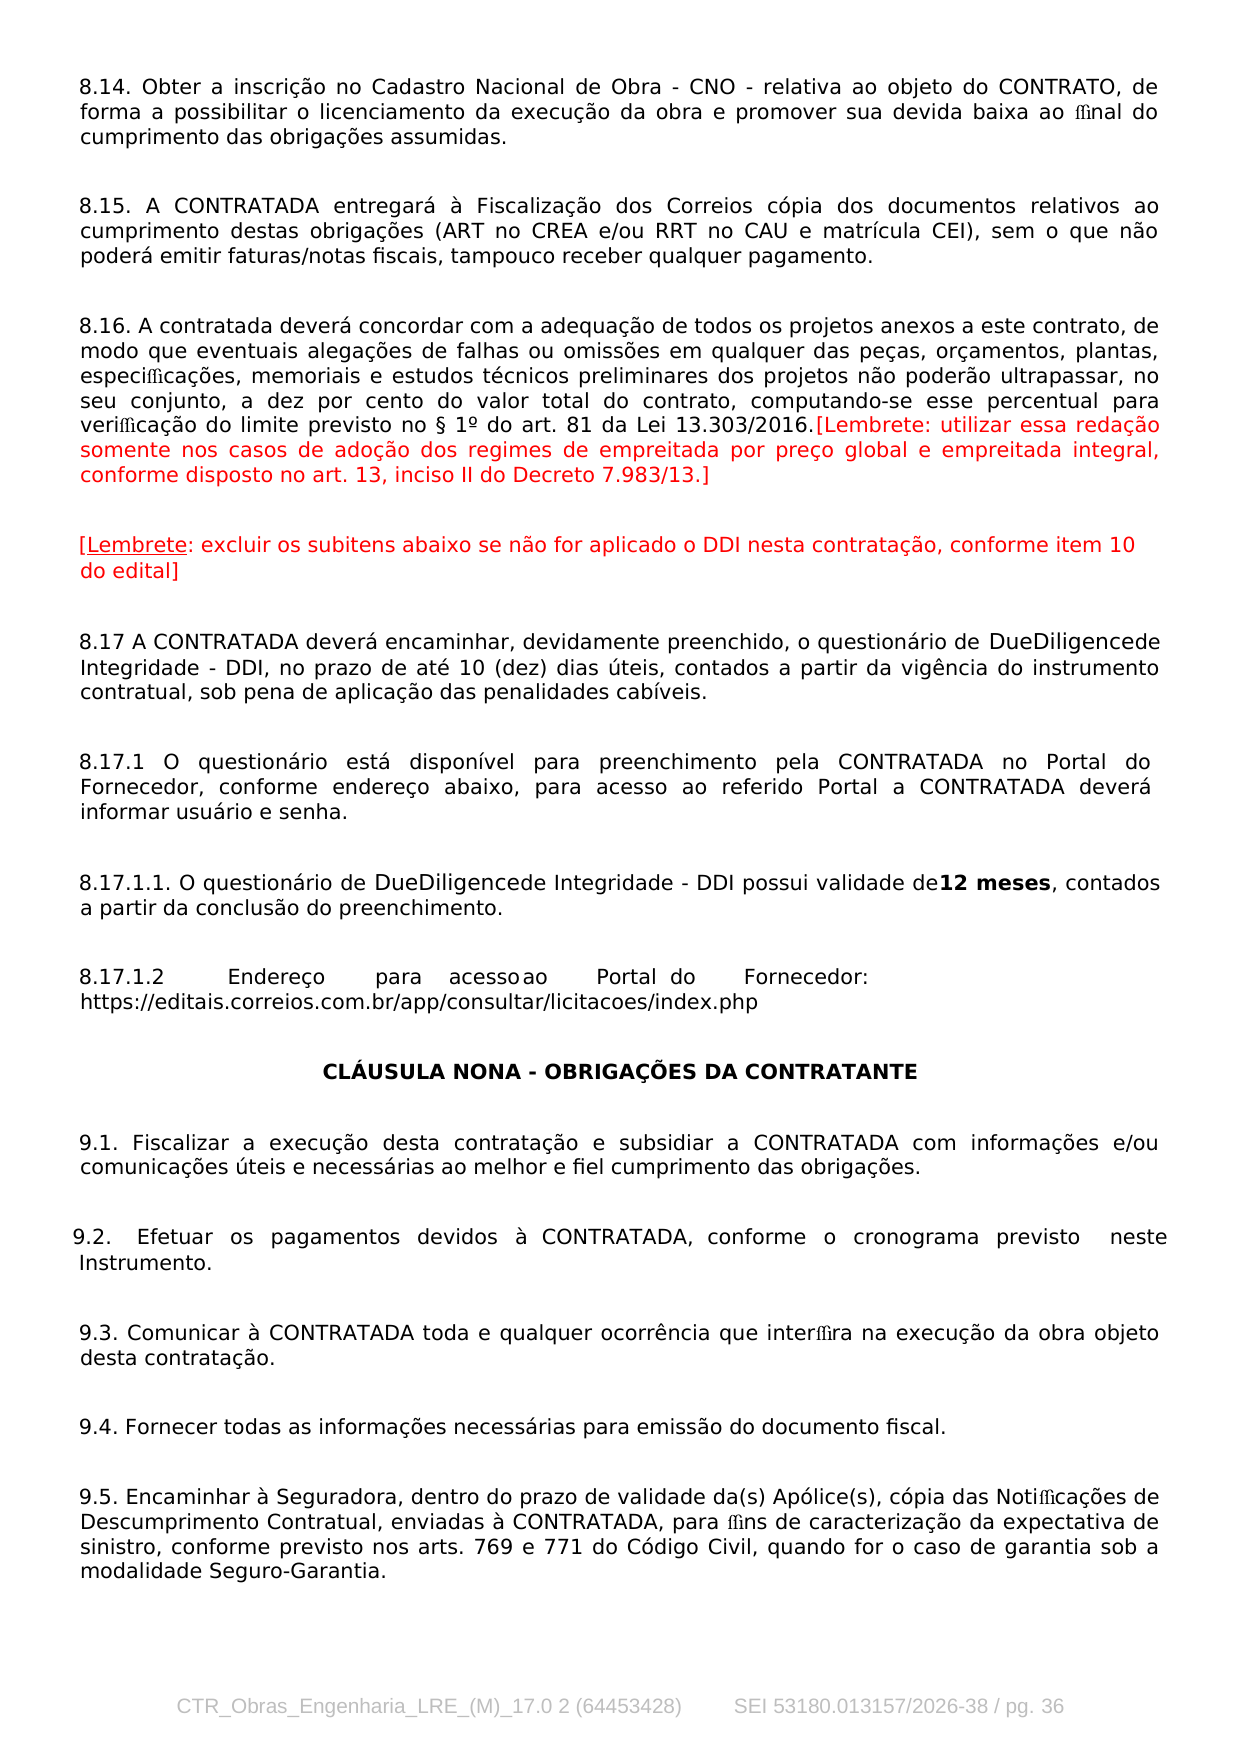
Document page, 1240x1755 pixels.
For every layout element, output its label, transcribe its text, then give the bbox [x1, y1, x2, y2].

text 9.2. Efetuar os pagamentos devidos à CONTRATADA, conforme o cronograma previsto neste [72, 1225, 1167, 1249]
text 9.1. Fiscalizar a execução desta contratação e subsidiar a CONTRATADA com informações e/ou comunicações úteis e necessárias ao melhor e fiel cumprimento das obrigações. [79, 1131, 1160, 1180]
text 8.17.1 O questionário está disponível para preenchimento pela CONTRATADA no Portal do Fornecedor, conforme endereço abaixo, para acesso ao referido Portal a CONTRATADA deverá informar usuário e senha. [79, 750, 1153, 824]
text 9.4. Fornecer todas as informações necessárias para emissão do documento fiscal. [79, 1415, 1160, 1439]
text [Lembrete: excluir os subitens abaixo se não for aplicado o DDI nesta contratação, conforme item 10 do edital] [79, 533, 1167, 583]
text 8.17.1.2 Endereço para acesso ao Portal do Fornecedor: https://editais.correios.com.br/app/consultar/licitacoes/index.php [79, 965, 1160, 1014]
text 8.17 A CONTRATADA deverá encaminhar, devidamente preenchido, o questionário de DueDiligencede Integridade - DDI, no prazo de até 10 (dez) dias úteis, contados a partir da vigência do instrumento contratual, sob pena de aplicação das penalidades cabíveis. [79, 629, 1160, 705]
text 8.15. A CONTRATADA entregará à Fiscalização dos Correios cópia dos documentos relativos ao cumprimento destas obrigações (ART no CREA e/ou RRT no CAU e matrícula CEI), sem o que não poderá emitir faturas/notas fiscais, tampouco receber qualquer pagamento. [79, 194, 1160, 268]
text 9.3. Comunicar à CONTRATADA toda e qualquer ocorrência que interra na execução da obra objeto desta contratação. [79, 1321, 1160, 1370]
subtitle CLÁUSULA NONA - OBRIGAÇÕES DA CONTRATANTE [74, 1060, 1166, 1084]
text Instrumento. [79, 1251, 1160, 1275]
text 8.17.1.1. O questionário de DueDiligencede Integridade - DDI possui validade de12 meses, contados a partir da conclusão do preenchimento. [79, 869, 1160, 920]
text 9.5. Encaminhar à Seguradora, dentro do prazo de validade da(s) Apólice(s), cópia das Noticações de Descumprimento Contratual, enviadas à CONTRATADA, para ns de caracterização da expectativa de sinistro, conforme previsto nos arts. 769 e 771 do Código Civil, quando for o caso de garantia sob a modalidade Seguro-Garantia. [79, 1485, 1160, 1584]
text 8.16. A contratada deverá concordar com a adequação de todos os projetos anexos a este contrato, de modo que eventuais alegações de falhas ou omissões em qualquer das peças, orçamentos, plantas, especicações, memoriais e estudos técnicos preliminares dos projetos não poderão ultrapassar, no seu conjunto, a dez por cento do valor total do contrato, computando-se esse percentual para vericação do limite previsto no § 1º do art. 81 da Lei 13.303/2016.[Lembrete: utilizar essa redação somente nos casos de adoção dos regimes de empreitada por preço global e empreitada integral, conforme disposto no art. 13, inciso II do Decreto 7.983/13.] [79, 314, 1160, 488]
text 8.14. Obter a inscrição no Cadastro Nacional de Obra - CNO - relativa ao objeto do CONTRATO, de forma a possibilitar o licenciamento da execução da obra e promover sua devida baixa ao nal do cumprimento das obrigações assumidas. [79, 75, 1160, 149]
